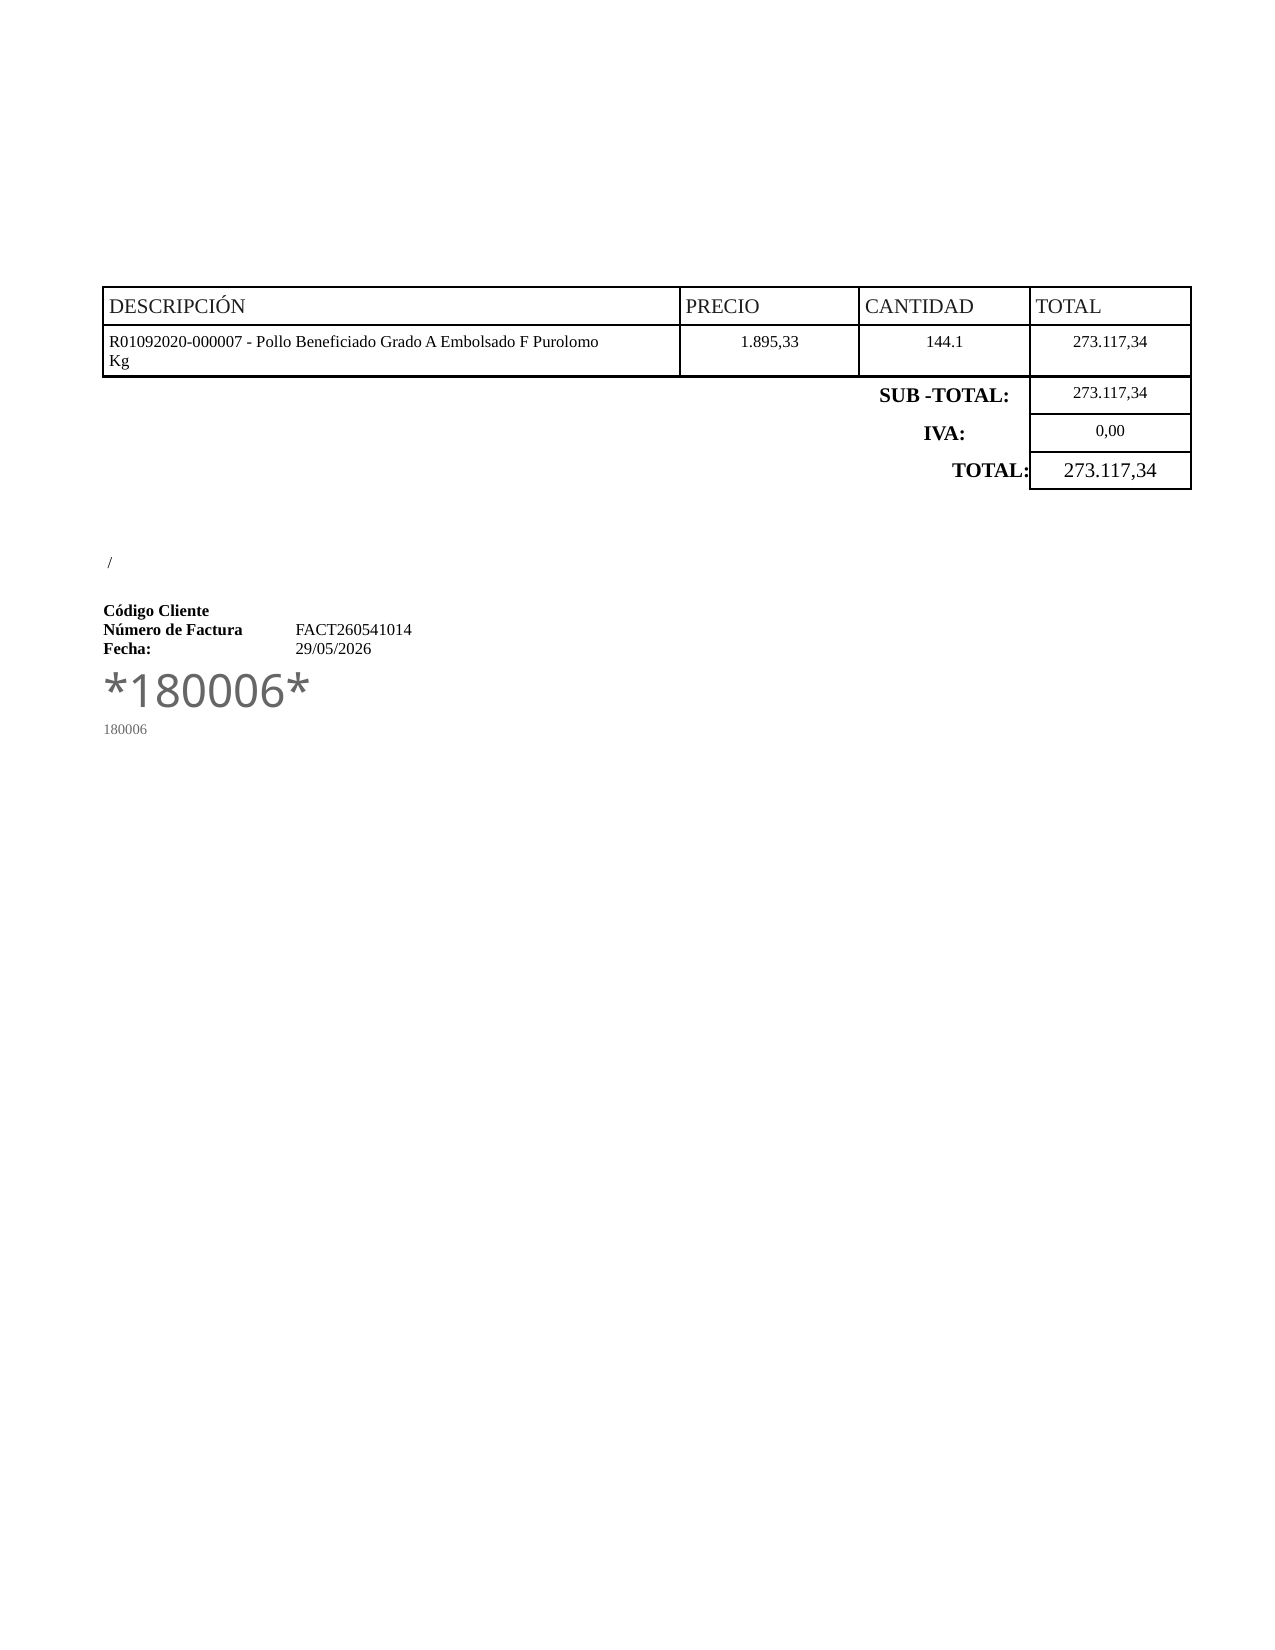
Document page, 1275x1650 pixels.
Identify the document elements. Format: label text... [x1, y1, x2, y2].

table_cell IVA: [859, 413, 1029, 451]
table_cell Fecha: [103, 639, 295, 658]
table_cell 273.117,34 [1031, 453, 1190, 488]
table_header DESCRIPCIÓN [104, 288, 679, 323]
table_header Código Cliente [103, 601, 295, 620]
table_cell Número de Factura [103, 620, 295, 639]
table_cell [103, 514, 858, 533]
table_cell SUB -TOTAL: [859, 378, 1029, 413]
table_cell 273.117,34 [1031, 326, 1190, 375]
table_cell 0,00 [1031, 415, 1190, 451]
table_header TOTAL [1031, 288, 1190, 323]
table_header PRECIO [681, 288, 858, 323]
table_cell FACT260541014 [295, 620, 517, 639]
table_header [295, 601, 517, 620]
text 180006 [103, 721, 1137, 737]
table_cell [103, 378, 859, 488]
table_cell 29/05/2026 [295, 639, 517, 658]
table_cell 144.1 [860, 326, 1029, 375]
table_cell R01092020-000007 - Pollo Beneficiado Grado A Embolsado F Purolomo Kg [104, 326, 679, 375]
text *180006* [103, 658, 1137, 721]
table_cell TOTAL: [859, 451, 1029, 488]
table_header CANTIDAD [860, 288, 1029, 323]
table_cell 1.895,33 [681, 326, 858, 375]
table_cell 273.117,34 [1031, 378, 1190, 413]
table_header [103, 490, 858, 514]
table_cell / [103, 553, 858, 572]
table_cell [103, 534, 858, 553]
